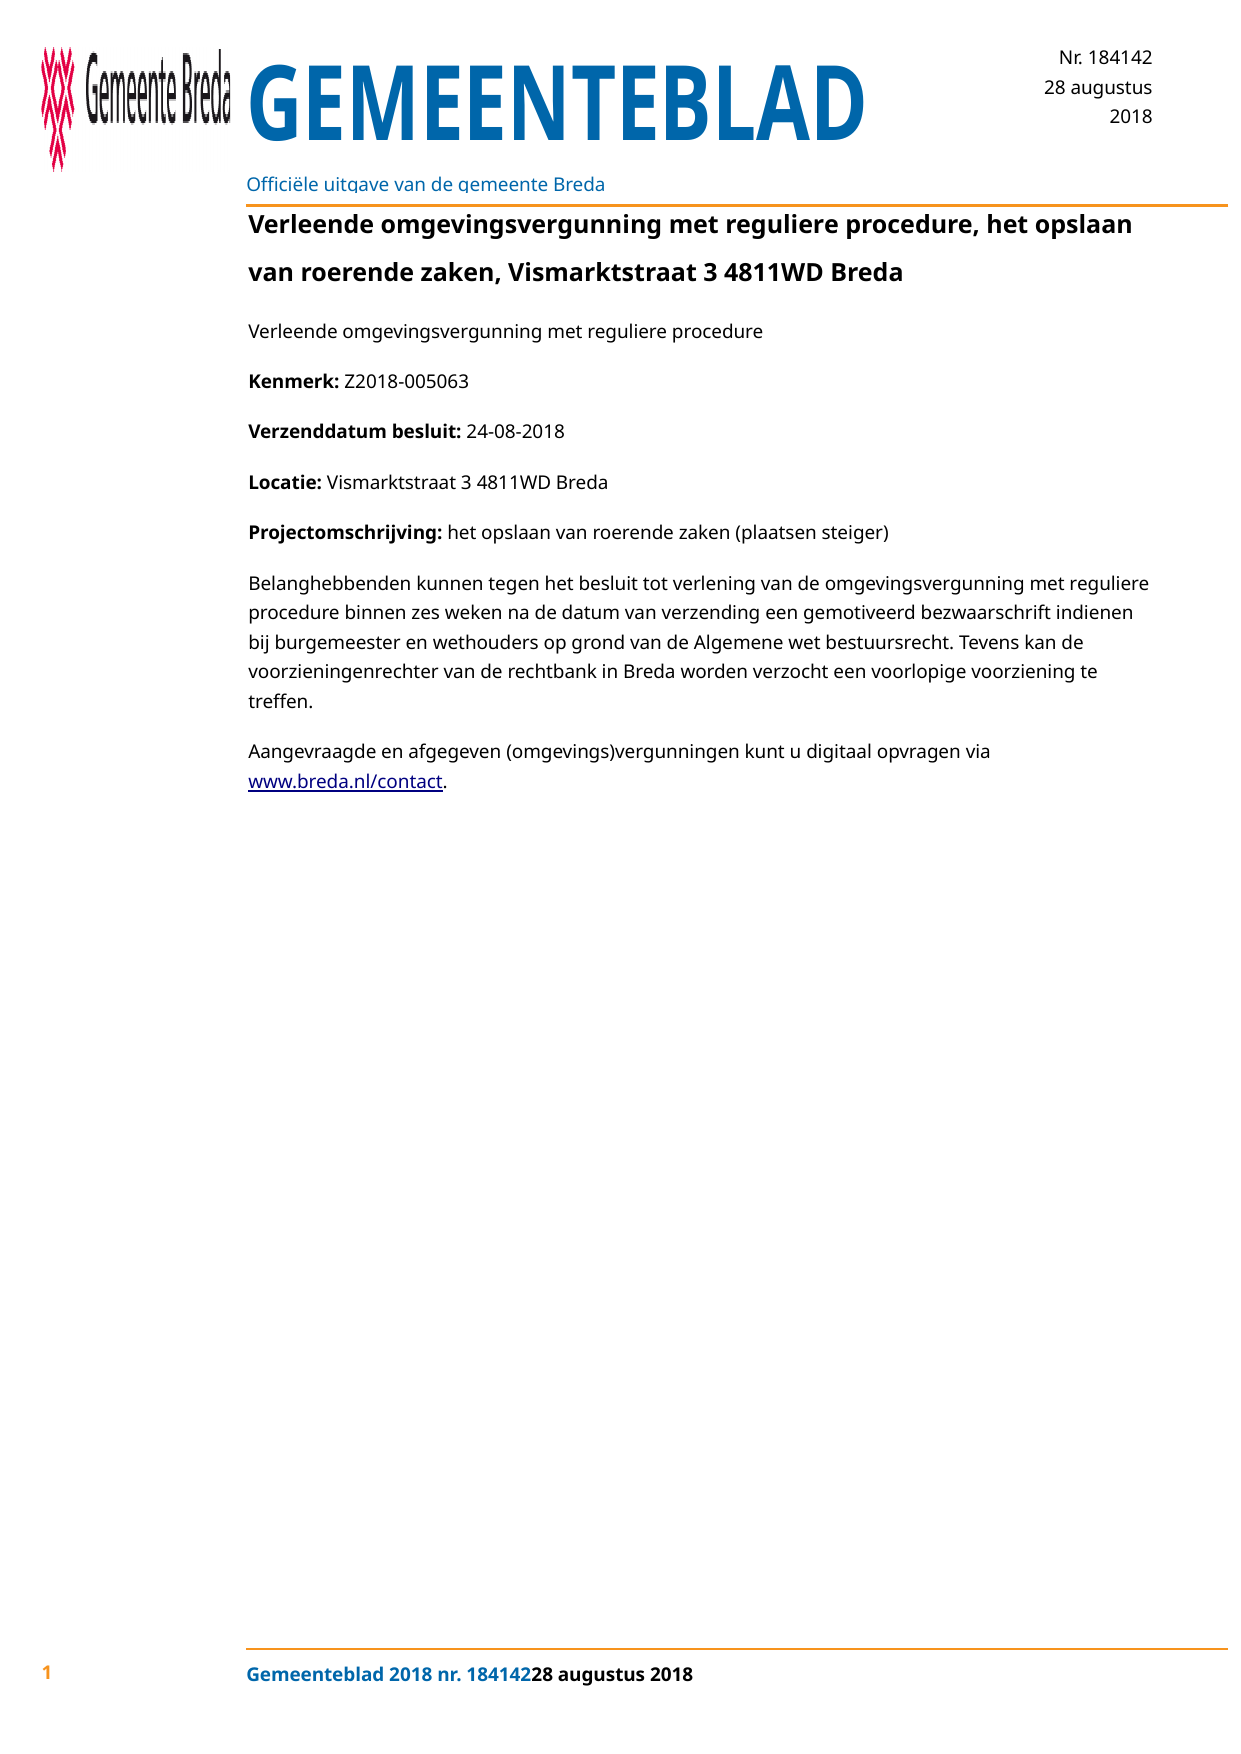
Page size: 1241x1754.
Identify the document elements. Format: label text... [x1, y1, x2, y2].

text Locatie: Vismarktstraat 3 4811WD Breda [248, 469, 1152, 495]
picture [41, 47, 231, 172]
text Verleende omgevingsvergunning met reguliere procedure, het opslaan van roerende zaken, Vismarktstraat 3 4811WD Breda [248, 207, 1152, 288]
text Verleende omgevingsvergunning met reguliere procedure [248, 318, 1152, 344]
text Verzenddatum besluit: 24-08-2018 [248, 419, 1152, 444]
text Aangevraagde en afgegeven (omgevings)vergunningen kunt u digitaal opvragen via www.breda.nl/contact. [248, 739, 1152, 794]
text Belanghebbenden kunnen tegen het besluit tot verlening van de omgevingsvergunning met reguliere procedure binnen zes weken na de datum van verzending een gemotiveerd bezwaarschrift indienen bij burgemeester en wethouders op grond van de Algemene wet bestuursrecht. Tevens kan de voorzieningenrechter van de rechtbank in Breda worden verzocht een voorlopige voorziening te treffen. [248, 570, 1152, 714]
text Projectomschrijving: het opslaan van roerende zaken (plaatsen steiger) [248, 519, 1152, 545]
text Kenmerk: Z2018-005063 [248, 368, 1152, 394]
